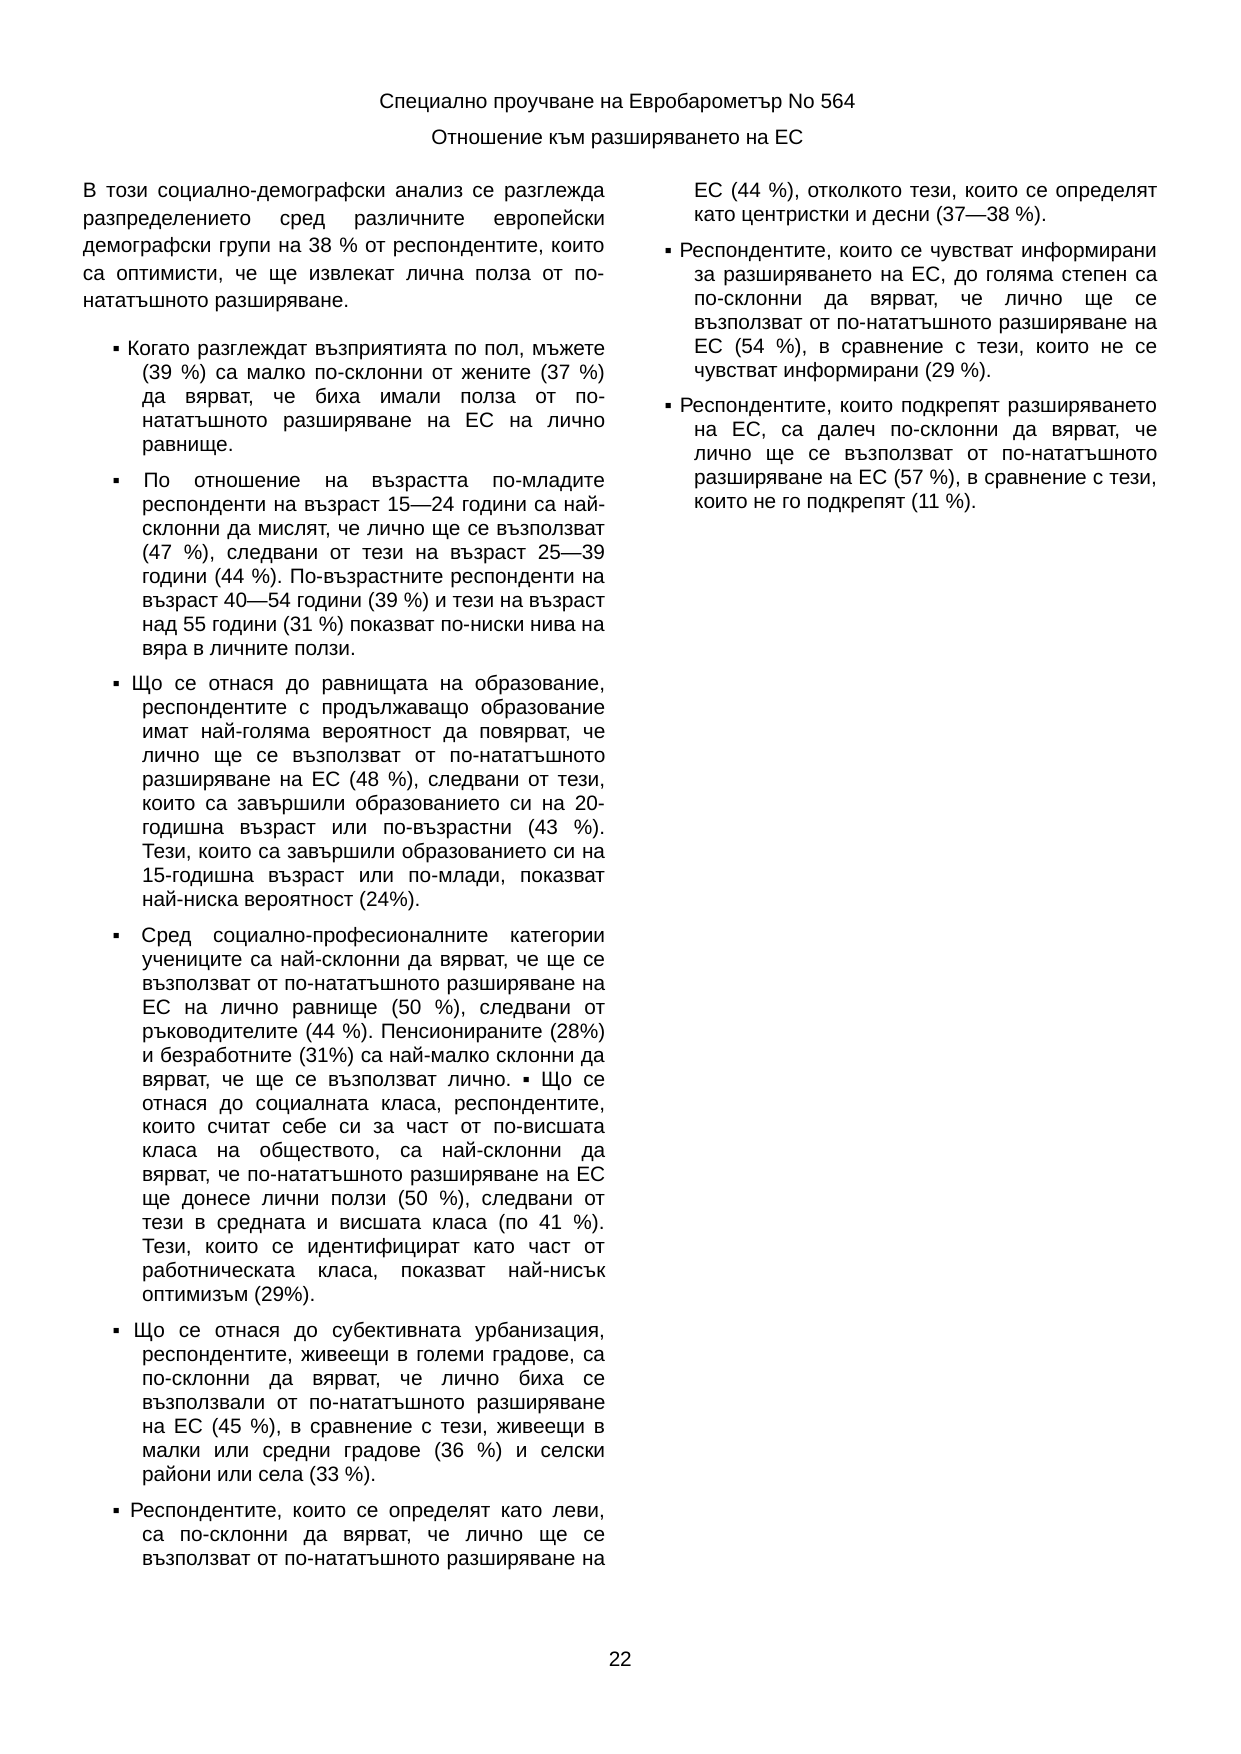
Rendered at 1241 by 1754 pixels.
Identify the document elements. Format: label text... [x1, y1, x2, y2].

text В този социално-демографски анализ се разглежда разпределението сред различните европейски демографски групи на 38 % от респондентите, които са оптимисти, че ще извлекат лична полза от по-нататъшното разширяване. [83, 178, 605, 312]
text ▪ Когато разглеждат възприятията по пол, мъжете (39 %) са малко по-склонни от жените (37 %) да вярват, че биха имали полза от по-нататъшното разширяване на ЕС на лично равнище. [112, 336, 605, 456]
text ▪ Сред социално-професионалните категории учениците са най-склонни да вярват, че ще се възползват от по-нататъшното разширяване на ЕС на лично равнище (50 %), следвани от ръководителите (44 %). Пенсионираните (28%) и безработните (31%) са най-малко склонни да вярват, че ще се възползват лично. ▪ Що се отнася до социалната класа, респондентите, които считат себе си за част от по-висшата класа на обществото, са най-склонни да вярват, че по-нататъшното разширяване на ЕС ще донесе лични ползи (50 %), следвани от тези в средната и висшата класа (по 41 %). Тези, които се идентифицират като част от работническата класа, показват най-нисък оптимизъм (29%). [112, 923, 605, 1306]
text ЕС (44 %), отколкото тези, които се определят като центристки и десни (37—38 %). [664, 178, 1157, 226]
text ▪ Що се отнася до равнищата на образование, респондентите с продължаващо образование имат най-голяма вероятност да повярват, че лично ще се възползват от по-нататъшното разширяване на ЕС (48 %), следвани от тези, които са завършили образованието си на 20-годишна възраст или по-възрастни (43 %). Тези, които са завършили образованието си на 15-годишна възраст или по-млади, показват най-ниска вероятност (24%). [112, 671, 605, 911]
text ▪ Респондентите, които подкрепят разширяването на ЕС, са далеч по-склонни да вярват, че лично ще се възползват от по-нататъшното разширяване на ЕС (57 %), в сравнение с тези, които не го подкрепят (11 %). [664, 393, 1157, 513]
text ▪ По отношение на възрастта по-младите респонденти на възраст 15—24 години са най-склонни да мислят, че лично ще се възползват (47 %), следвани от тези на възраст 25—39 години (44 %). По-възрастните респонденти на възраст 40—54 години (39 %) и тези на възраст над 55 години (31 %) показват по-ниски нива на вяра в личните ползи. [112, 468, 605, 659]
text ▪ Респондентите, които се определят като леви, са по-склонни да вярват, че лично ще се възползват от по-нататъшното разширяване на [112, 1497, 605, 1569]
text ▪ Респондентите, които се чувстват информирани за разширяването на ЕС, до голяма степен са по-склонни да вярват, че лично ще се възползват от по-нататъшното разширяване на ЕС (54 %), в сравнение с тези, които не се чувстват информирани (29 %). [664, 238, 1157, 381]
text ▪ Що се отнася до субективната урбанизация, респондентите, живеещи в големи градове, са по-склонни да вярват, че лично биха се възползвали от по-нататъшното разширяване на ЕС (45 %), в сравнение с тези, живеещи в малки или средни градове (36 %) и селски райони или села (33 %). [112, 1318, 605, 1486]
